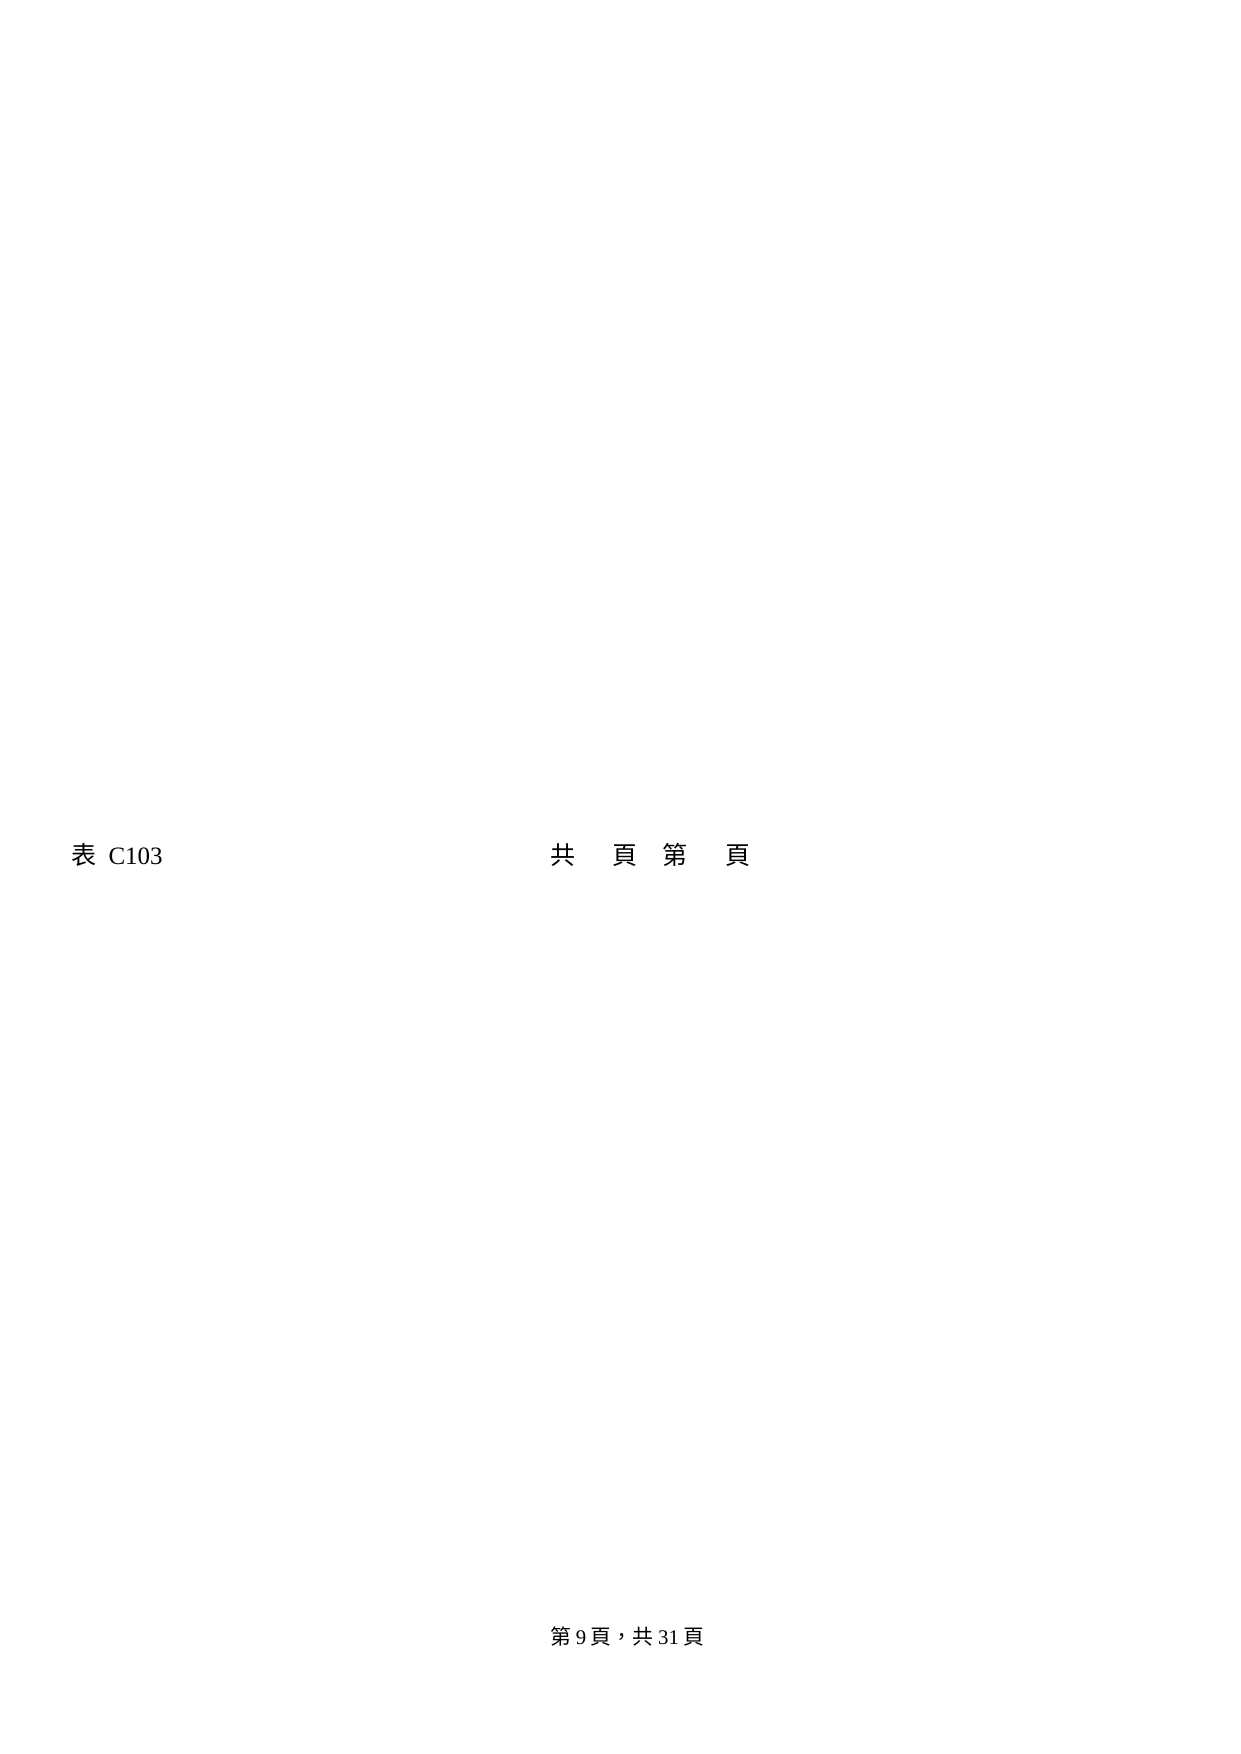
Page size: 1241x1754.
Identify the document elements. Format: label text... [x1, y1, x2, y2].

text 表 C103 共 頁 第 頁 [71, 835, 1164, 871]
